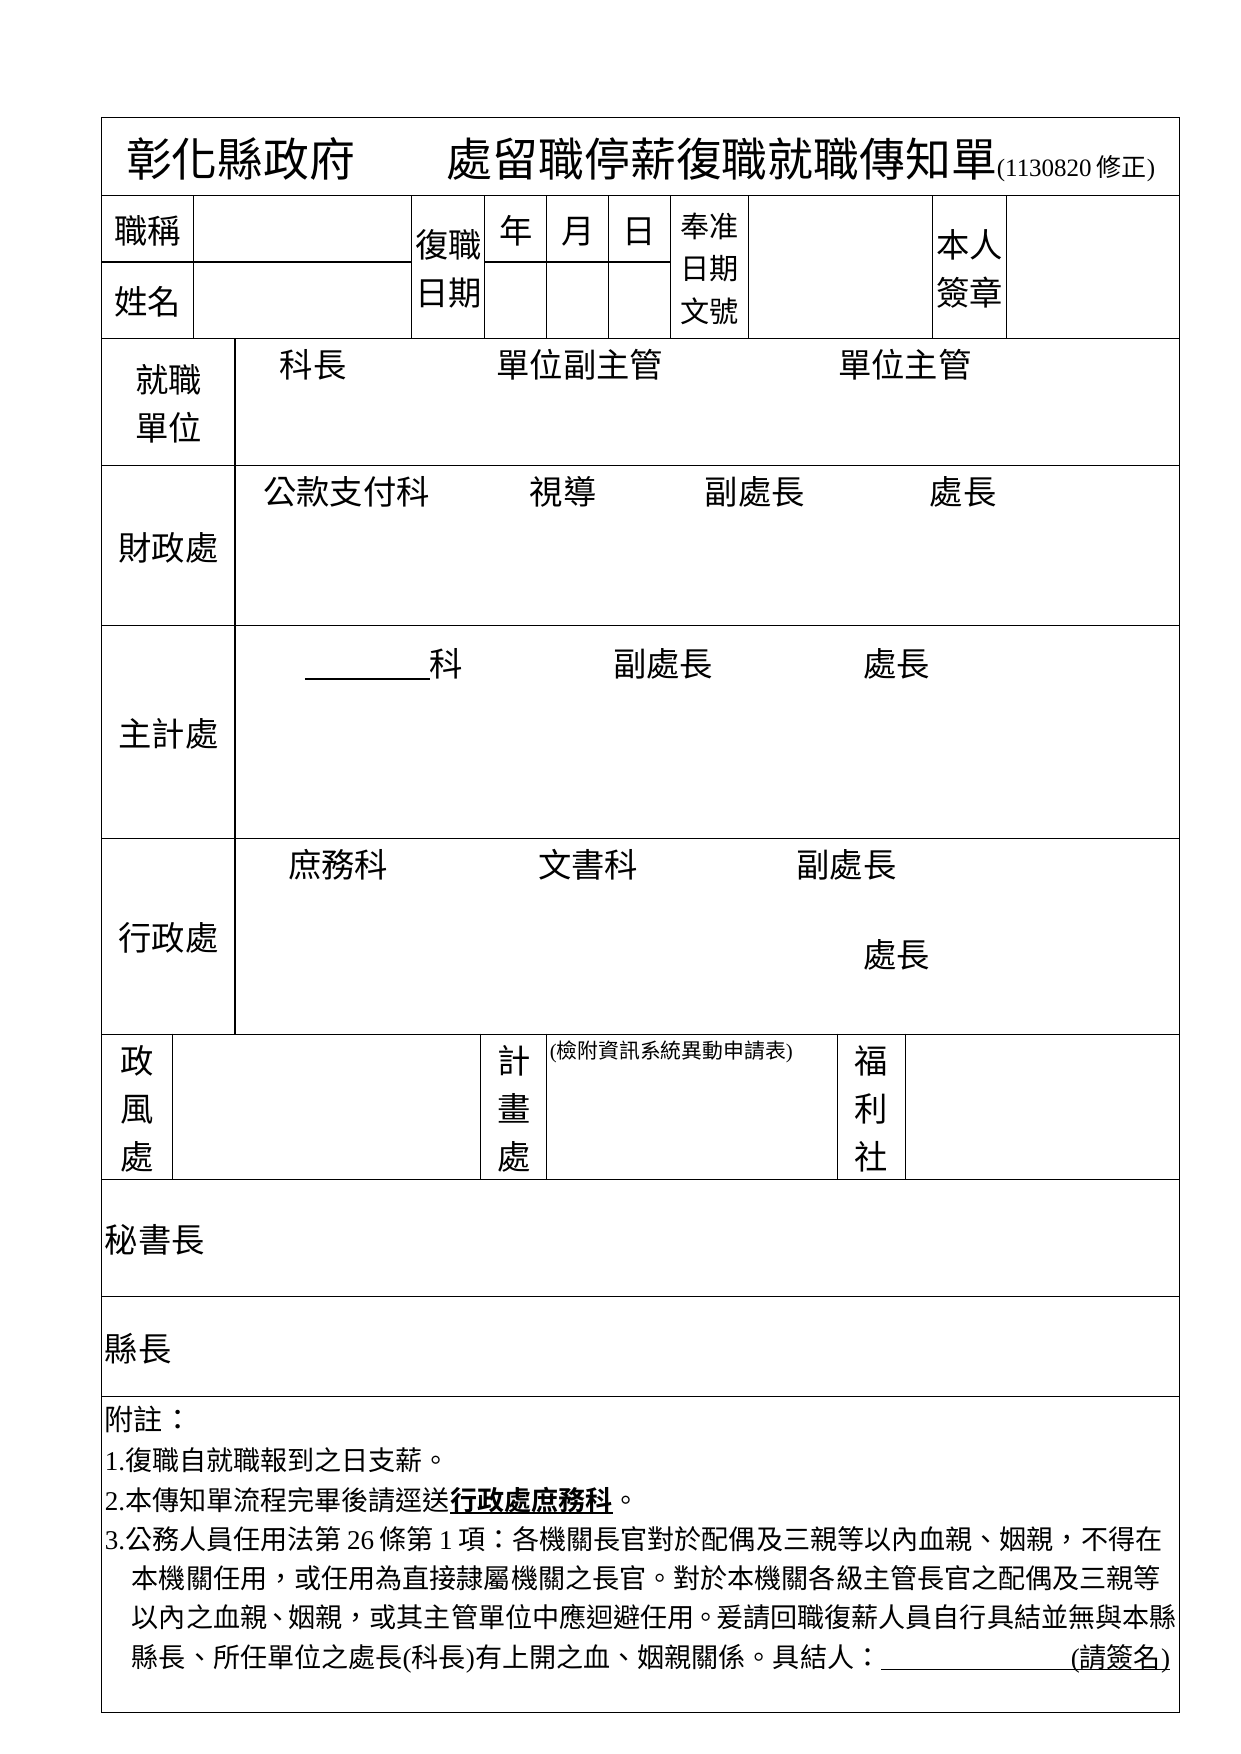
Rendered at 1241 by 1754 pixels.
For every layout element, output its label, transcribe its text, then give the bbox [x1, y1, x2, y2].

table_cell [485, 263, 546, 338]
table_header 彰化縣政府 處留職停薪復職就職傳知單(1130820修正) [102, 118, 1179, 195]
table_cell 行政處 [102, 839, 234, 1033]
table_cell [194, 196, 411, 261]
table_cell 月 [547, 196, 608, 261]
table_cell 姓名 [102, 263, 193, 338]
table_cell [609, 263, 670, 338]
table_cell 奉准日期文號 [671, 196, 748, 338]
table_cell [1007, 196, 1179, 338]
table_cell 科長 單位副主管 單位主管 [236, 339, 1179, 465]
table_cell [547, 263, 608, 338]
table_cell 福利社 [838, 1035, 905, 1179]
table_cell 本人簽章 [933, 196, 1006, 338]
table_cell 庶務科 文書科 副處長 處長 [236, 839, 1179, 1033]
table_cell 職稱 [102, 196, 193, 261]
table_cell 公款支付科 視導 副處長 處長 [236, 466, 1179, 625]
table_cell 秘書長 [102, 1180, 1179, 1296]
table_cell [194, 263, 411, 338]
table_cell [749, 196, 932, 338]
table_cell 科 副處長 處長 [236, 626, 1179, 838]
table_cell 縣長 [102, 1297, 1179, 1396]
table_cell 附註： 1.復職自就職報到之日支薪。 2.本傳知單流程完畢後請逕送行政處庶務科。 3.公務人員任用法第26條第1項：各機關長官對於配偶及三親等以內血親、姻親，不得在本機關任用，或任用為直接隷屬機關之長官。對於本機關各級主管長官之配偶及三親等以內之血親、姻親，或其主管單位中應迴避任用。爰請回職復薪人員自行具結並無與本縣縣長、所任單位之處長(科長)有上開之血、姻親關係。具結人： (請簽名) [102, 1397, 1179, 1712]
table_cell [906, 1035, 1179, 1179]
table_cell 主計處 [102, 626, 234, 838]
table_cell 政風處 [102, 1035, 172, 1179]
table_cell 年 [485, 196, 546, 261]
table_cell 就職 單位 [102, 339, 234, 465]
table_cell (檢附資訊系統異動申請表) [547, 1035, 837, 1179]
table_cell 日 [609, 196, 670, 261]
table_cell [173, 1035, 480, 1179]
table_cell 計畫處 [481, 1035, 546, 1179]
table_cell 財政處 [102, 466, 234, 625]
table_cell 復職日期 [412, 196, 484, 338]
